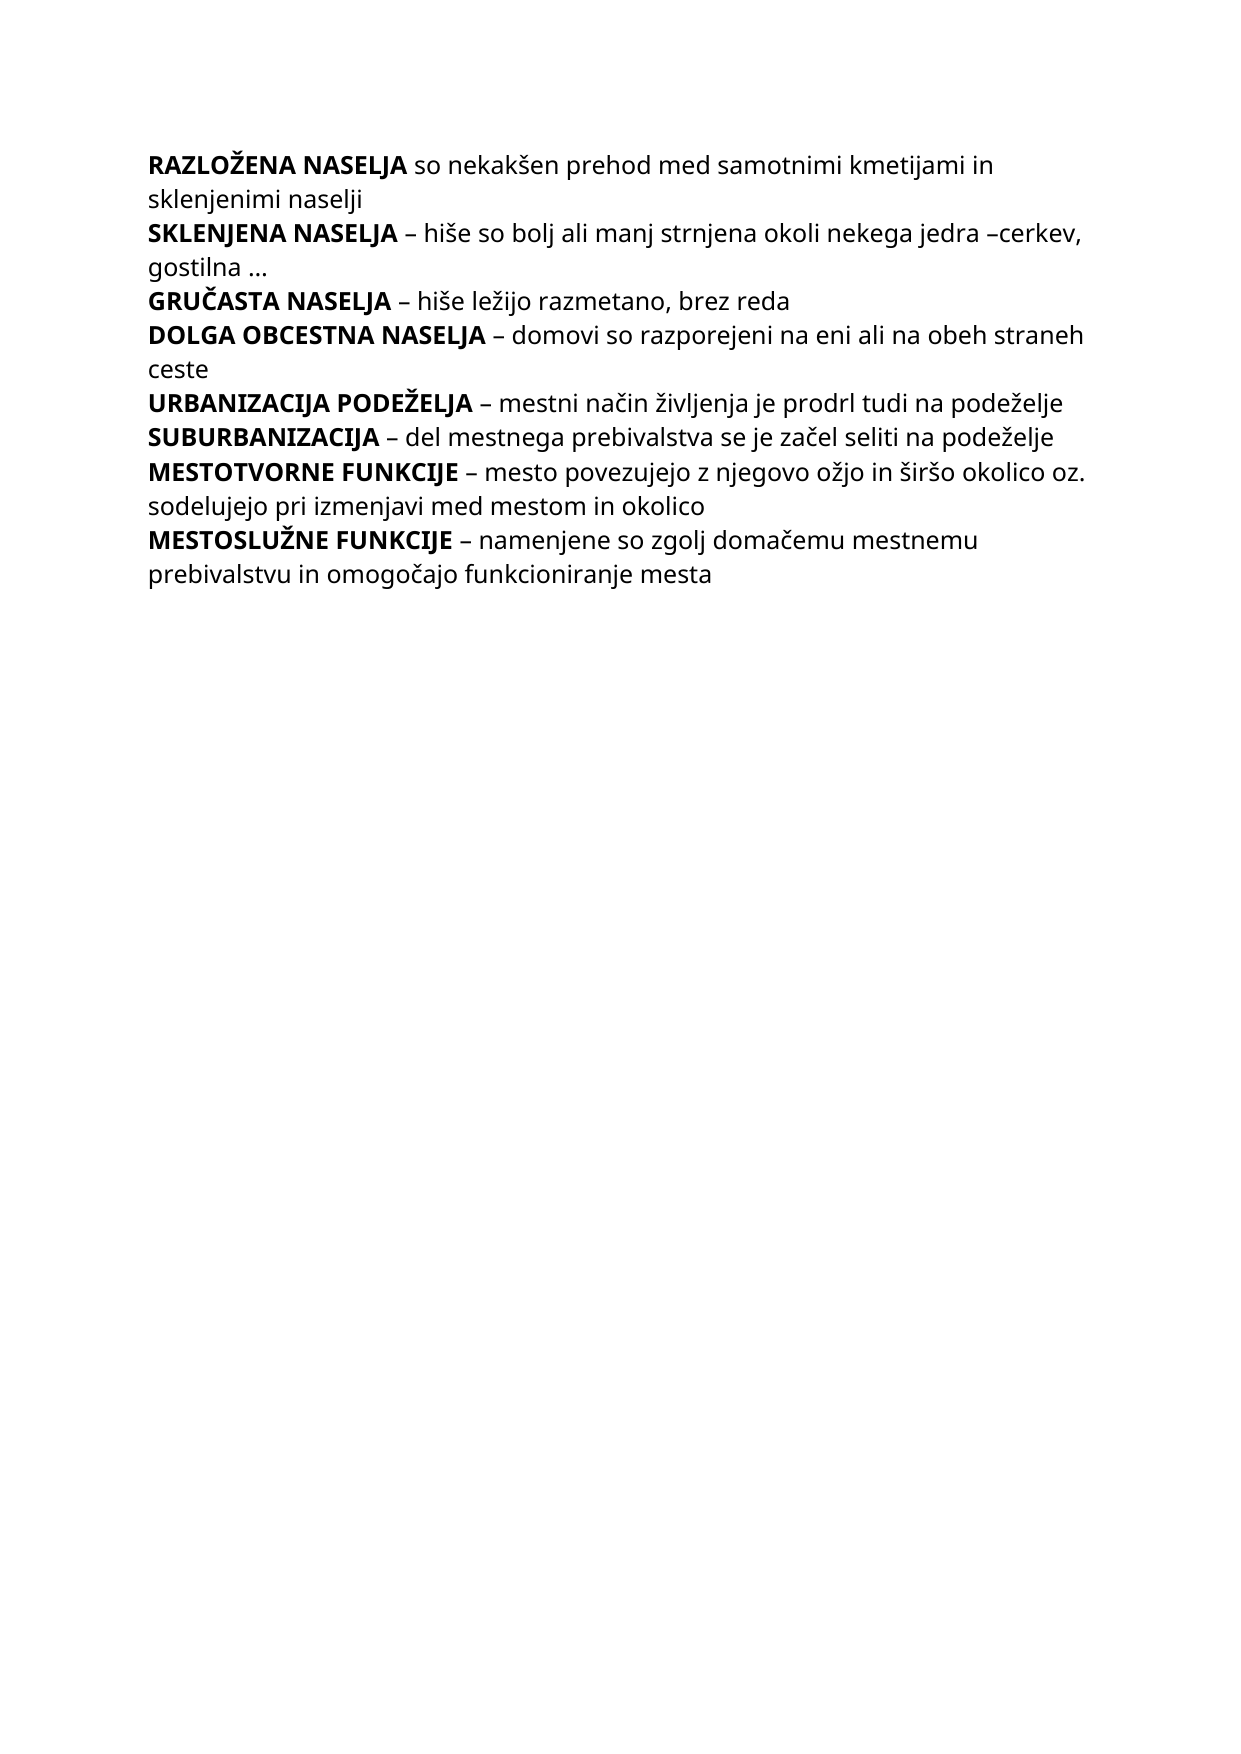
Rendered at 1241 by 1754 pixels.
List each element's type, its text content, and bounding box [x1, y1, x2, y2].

text RAZLOŽENA NASELJA so nekakšen prehod med samotnimi kmetijami in sklenjenimi naselji [148, 148, 1093, 216]
text MESTOTVORNE FUNKCIJE – mesto povezujejo z njegovo ožjo in širšo okolico oz. sodelujejo pri izmenjavi med mestom in okolico [148, 454, 1093, 522]
text DOLGA OBCESTNA NASELJA – domovi so razporejeni na eni ali na obeh straneh ceste [148, 318, 1093, 386]
text MESTOSLUŽNE FUNKCIJE – namenjene so zgolj domačemu mestnemu prebivalstvu in omogočajo funkcioniranje mesta [148, 522, 1093, 590]
text SUBURBANIZACIJA – del mestnega prebivalstva se je začel seliti na podeželje [148, 420, 1093, 454]
text SKLENJENA NASELJA – hiše so bolj ali manj strnjena okoli nekega jedra –cerkev, gostilna … [148, 216, 1093, 284]
text URBANIZACIJA PODEŽELJA – mestni način življenja je prodrl tudi na podeželje [148, 386, 1093, 420]
text GRUČASTA NASELJA – hiše ležijo razmetano, brez reda [148, 284, 1093, 318]
